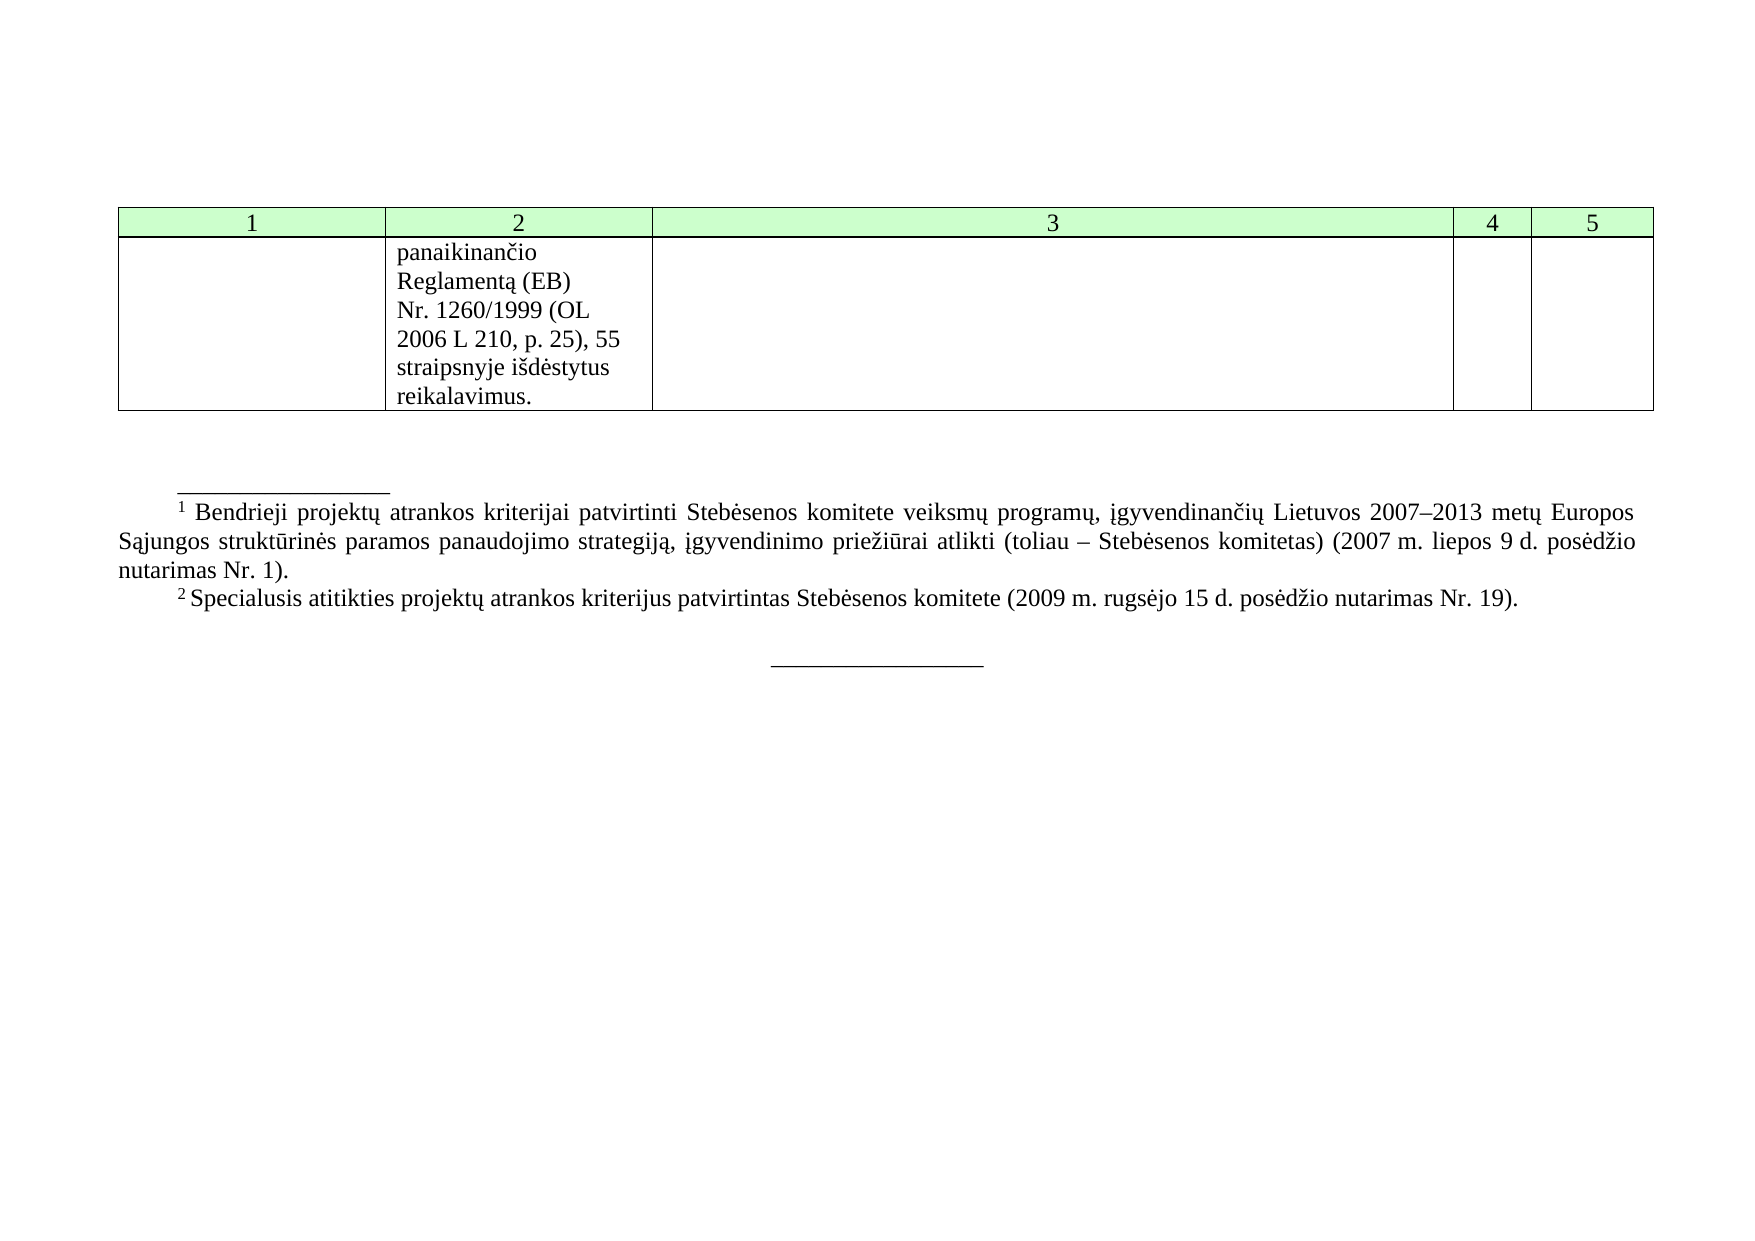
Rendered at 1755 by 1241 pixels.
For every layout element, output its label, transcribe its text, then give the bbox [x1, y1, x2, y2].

text _________________ [118, 641, 1636, 670]
table_cell [1454, 238, 1531, 410]
table_header 2 [386, 208, 652, 236]
table_cell panaikinančio Reglamentą (EB) Nr. 1260/1999 (OL 2006 L 210, p. 25), 55 straipsnyje išdėstytus reikalavimus. [386, 238, 652, 410]
table_cell [119, 238, 385, 410]
table_header 5 [1532, 208, 1653, 236]
table_header 4 [1454, 208, 1531, 236]
table_header 3 [653, 208, 1453, 236]
table_header 1 [119, 208, 385, 236]
table_cell [1532, 238, 1653, 410]
table_cell [653, 238, 1453, 410]
text 2 Specialusis atitikties projektų atrankos kriterijus patvirtintas Stebėsenos komitete (2009 m. rugsėjo 15 d. posėdžio nutarimas Nr. 19). [118, 583, 1636, 612]
text 1 Bendrieji projektų atrankos kriterijai patvirtinti Stebėsenos komitete veiksmų programų, įgyvendinančių Lietuvos 2007–2013 metų Europos Sąjungos struktūrinės paramos panaudojimo strategiją, įgyvendinimo priežiūrai atlikti (toliau – Stebėsenos komitetas) (2007 m. liepos 9 d. posėdžio nutarimas Nr. 1). [118, 497, 1636, 583]
text _________________ [118, 468, 1636, 497]
